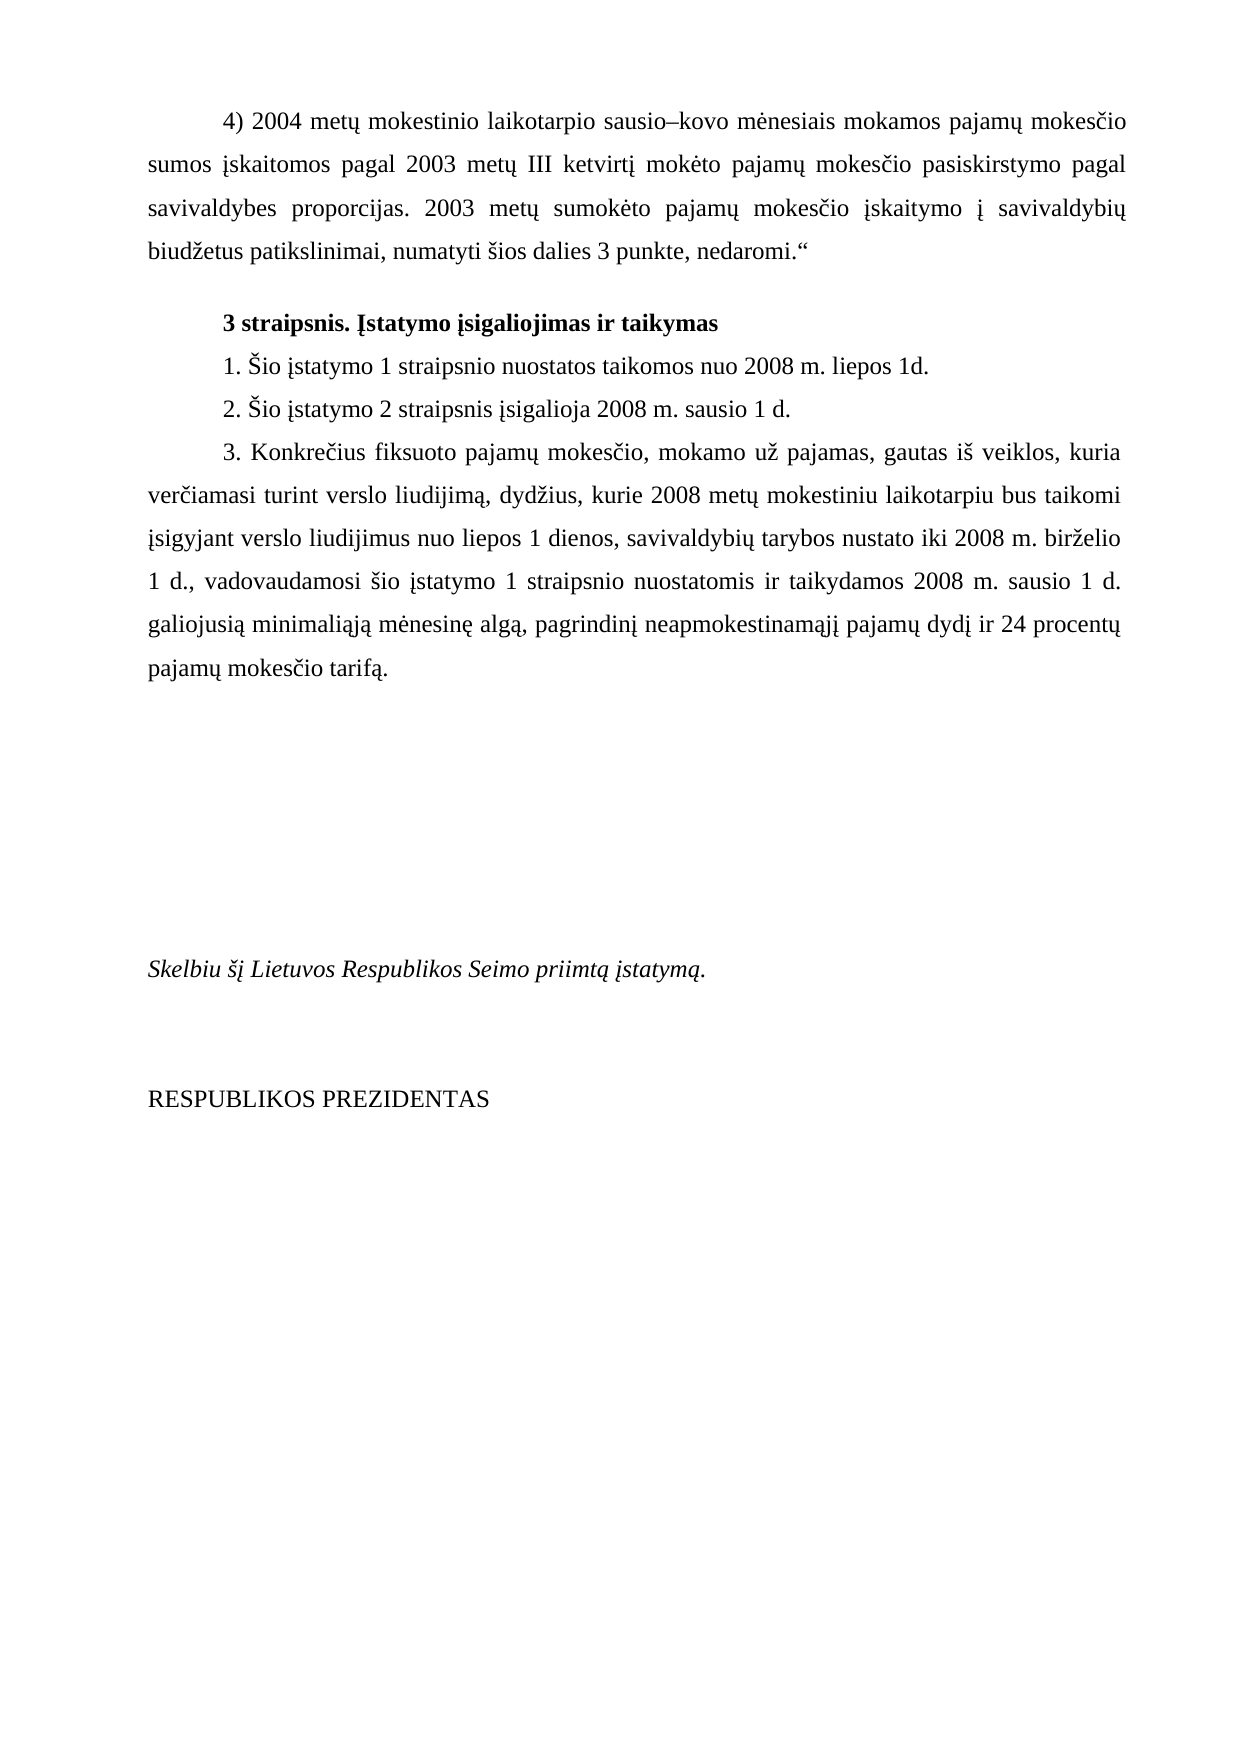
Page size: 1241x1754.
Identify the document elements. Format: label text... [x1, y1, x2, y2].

text RESPUBLIKOS PREZIDENTAS [148, 1084, 1122, 1113]
text 1. Šio įstatymo 1 straipsnio nuostatos taikomos nuo 2008 m. liepos 1d. [148, 351, 1122, 379]
text 2. Šio įstatymo 2 straipsnis įsigalioja 2008 m. sausio 1 d. [148, 394, 1122, 423]
text 3 straipsnis. Įstatymo įsigaliojimas ir taikymas [148, 308, 1122, 336]
text Skelbiu šį Lietuvos Respublikos Seimo priimtą įstatymą. [148, 954, 1122, 983]
text 4) 2004 metų mokestinio laikotarpio sausio–kovo mėnesiais mokamos pajamų mokesčio sumos įskaitomos pagal 2003 metų III ketvirtį mokėto pajamų mokesčio pasiskirstymo pagal savivaldybes proporcijas. 2003 metų sumokėto pajamų mokesčio įskaitymo į savivaldybių biudžetus patikslinimai, numatyti šios dalies 3 punkte, nedaromi.“ [148, 106, 1127, 264]
text 3. Konkrečius fiksuoto pajamų mokesčio, mokamo už pajamas, gautas iš veiklos, kuria verčiamasi turint verslo liudijimą, dydžius, kurie 2008 metų mokestiniu laikotarpiu bus taikomi įsigyjant verslo liudijimus nuo liepos 1 dienos, savivaldybių tarybos nustato iki 2008 m. birželio 1 d., vadovaudamosi šio įstatymo 1 straipsnio nuostatomis ir taikydamos 2008 m. sausio 1 d. galiojusią minimaliąją mėnesinę algą, pagrindinį neapmokestinamąjį pajamų dydį ir 24 procentų pajamų mokesčio tarifą. [148, 437, 1122, 681]
